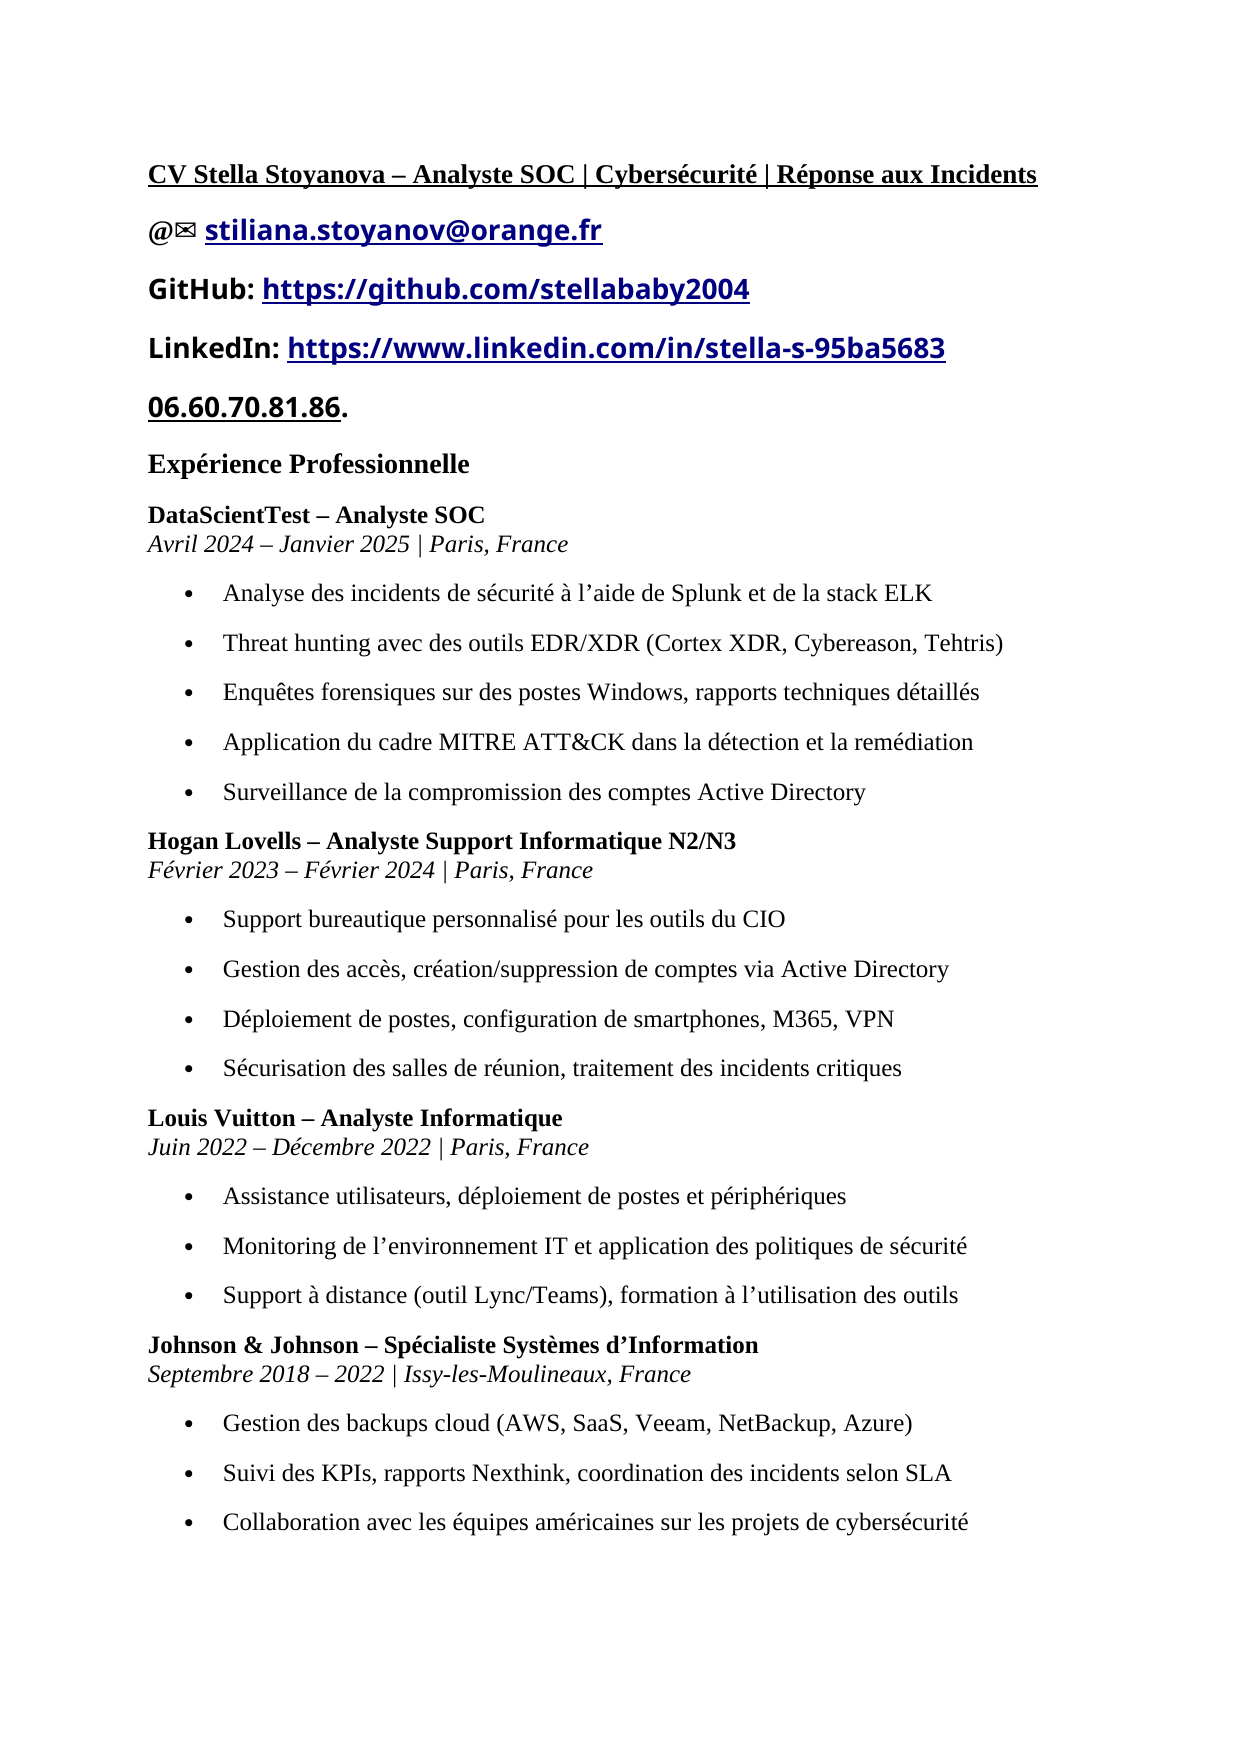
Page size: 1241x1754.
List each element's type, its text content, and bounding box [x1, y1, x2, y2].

list Sécurisation des salles de réunion, traitement des incidents critiques [185, 1053, 1093, 1082]
list Suivi des KPIs, rapports Nexthink, coordination des incidents selon SLA [185, 1458, 1093, 1487]
list Surveillance de la compromission des comptes Active Directory [185, 777, 1093, 805]
list Monitoring de l’environnement IT et application des politiques de sécurité [185, 1231, 1093, 1259]
list Gestion des backups cloud (AWS, SaaS, Veeam, NetBackup, Azure) [185, 1408, 1093, 1437]
list Analyse des incidents de sécurité à l’aide de Splunk et de la stack ELK [185, 578, 1093, 607]
list Déploiement de postes, configuration de smartphones, M365, VPN [185, 1004, 1093, 1032]
subtitle 06.60.70.81.86. [148, 387, 1093, 426]
subtitle @✉ stiliana.stoyanov@orange.fr [148, 210, 1093, 248]
subtitle GitHub: https://github.com/stellababy2004 [148, 269, 1093, 307]
text Hogan Lovells – Analyste Support Informatique N2/N3 Février 2023 – Février 2024 | Paris, France [148, 826, 1093, 884]
list Enquêtes forensiques sur des postes Windows, rapports techniques détaillés [185, 677, 1093, 706]
subtitle CV Stella Stoyanova – Analyste SOC | Cybersécurité | Réponse aux Incidents [148, 158, 1093, 189]
list Assistance utilisateurs, déploiement de postes et périphériques [185, 1181, 1093, 1210]
text DataScientTest – Analyste SOC Avril 2024 – Janvier 2025 | Paris, France [148, 500, 1093, 557]
list Application du cadre MITRE ATT&CK dans la détection et la remédiation [185, 727, 1093, 756]
list Threat hunting avec des outils EDR/XDR (Cortex XDR, Cybereason, Tehtris) [185, 628, 1093, 657]
list Collaboration avec les équipes américaines sur les projets de cybersécurité [185, 1507, 1093, 1536]
list Support à distance (outil Lync/Teams), formation à l’utilisation des outils [185, 1280, 1093, 1309]
text Johnson & Johnson – Spécialiste Systèmes d’Information Septembre 2018 – 2022 | Issy-les-Moulineaux, France [148, 1330, 1093, 1387]
list Support bureautique personnalisé pour les outils du CIO [185, 904, 1093, 933]
list Gestion des accès, création/suppression de comptes via Active Directory [185, 954, 1093, 983]
subtitle Expérience Professionnelle [148, 447, 1093, 479]
text Louis Vuitton – Analyste Informatique Juin 2022 – Décembre 2022 | Paris, France [148, 1103, 1093, 1160]
subtitle LinkedIn: https://www.linkedin.com/in/stella-s-95ba5683 [148, 328, 1093, 367]
